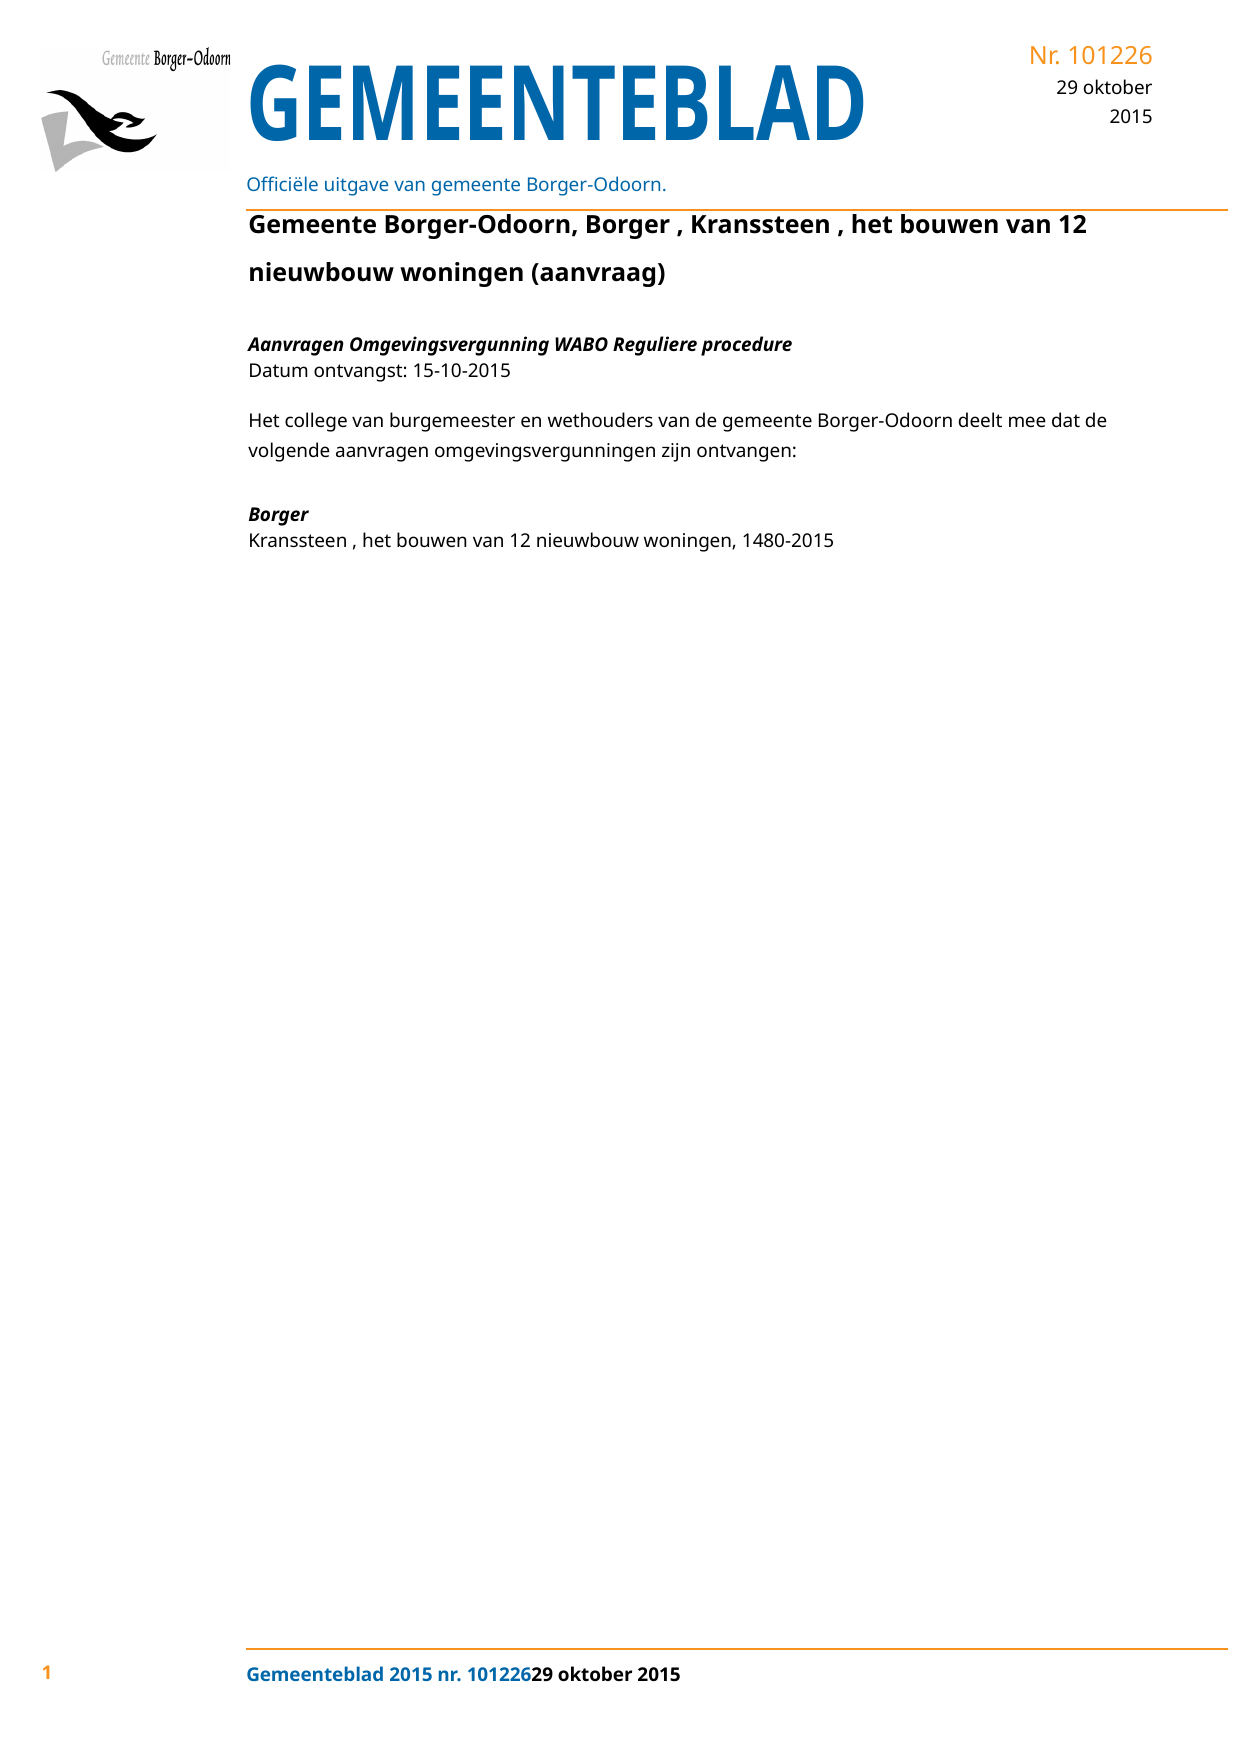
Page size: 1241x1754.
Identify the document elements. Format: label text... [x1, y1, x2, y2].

picture [41, 47, 231, 172]
text Aanvragen Omgevingsvergunning WABO Reguliere procedure [248, 331, 1152, 357]
text Gemeente Borger-Odoorn, Borger , Kranssteen , het bouwen van 12 nieuwbouw woningen (aanvraag) [248, 211, 1152, 288]
text Borger [248, 501, 1152, 527]
text Kranssteen , het bouwen van 12 nieuwbouw woningen, 1480-2015 [248, 527, 1152, 553]
text Het college van burgemeester en wethouders van de gemeente Borger-Odoorn deelt mee dat de volgende aanvragen omgevingsvergunningen zijn ontvangen: [248, 408, 1152, 463]
text Datum ontvangst: 15-10-2015 [248, 357, 1152, 383]
